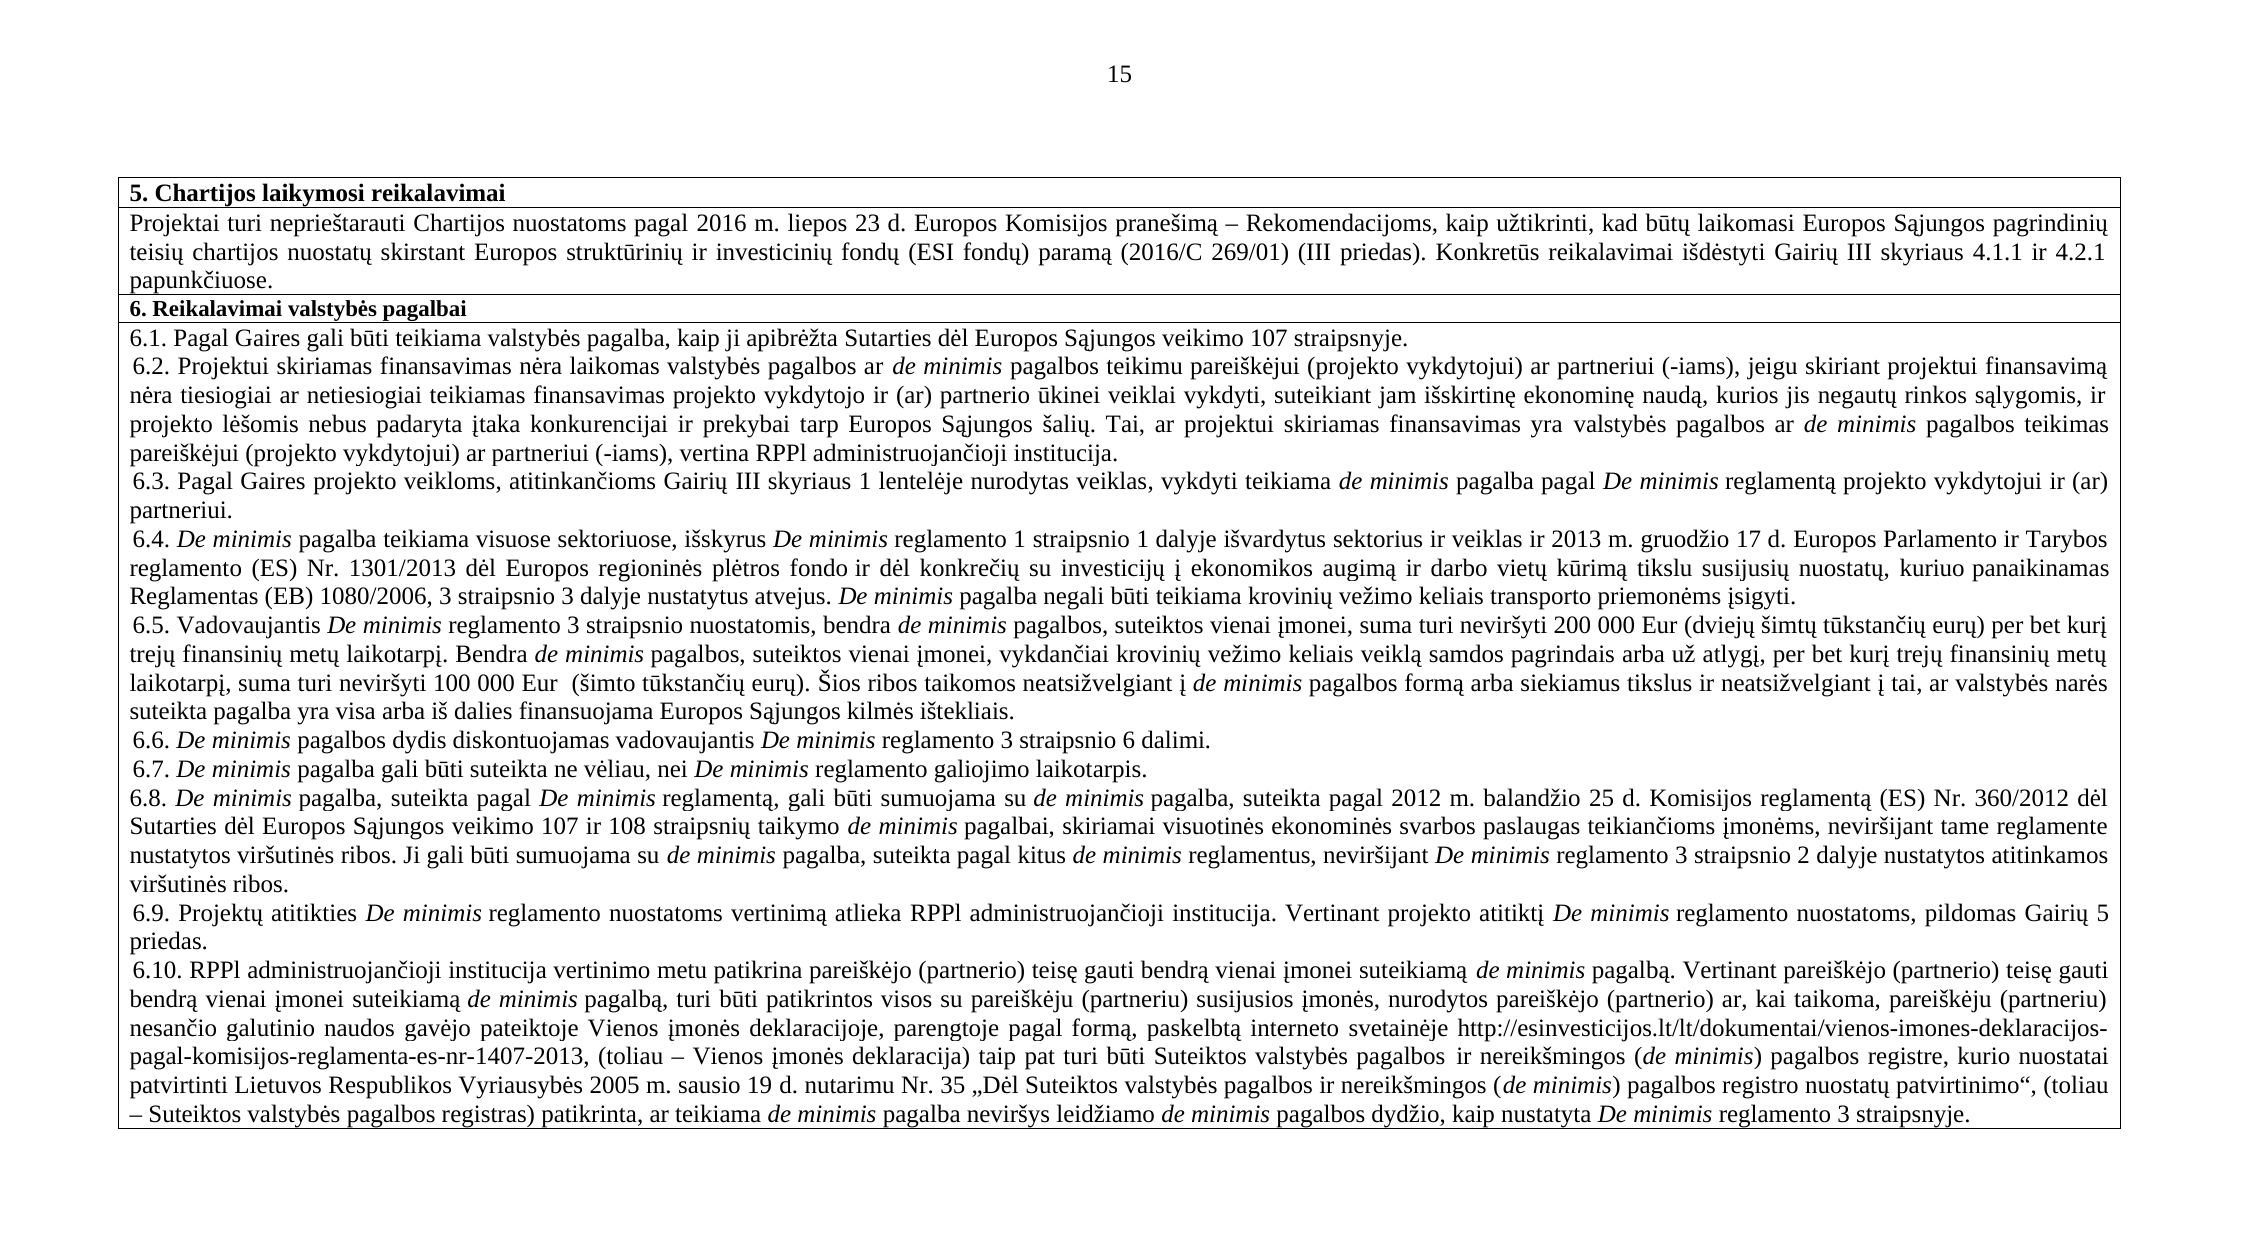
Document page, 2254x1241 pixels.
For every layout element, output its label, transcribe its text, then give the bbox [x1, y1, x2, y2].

table_cell 5. Chartijos laikymosi reikalavimai [119, 178, 2120, 207]
table_cell Projektai turi neprieštarauti Chartijos nuostatoms pagal 2016 m. liepos 23 d. Europos Komisijos pranešimą – Rekomendacijoms, kaip užtikrinti, kad būtų laikomasi Europos Sąjungos pagrindinių teisių chartijos nuostatų skirstant Europos struktūrinių ir investicinių fondų (ESI fondų) paramą (2016/C 269/01) (III priedas). Konkretūs reikalavimai išdėstyti Gairių III skyriaus 4.1.1 ir 4.2.1 papunkčiuose. [119, 208, 2120, 294]
table_cell 6.1. Pagal Gaires gali būti teikiama valstybės pagalba, kaip ji apibrėžta Sutarties dėl Europos Sąjungos veikimo 107 straipsnyje. 6.2. Projektui skiriamas finansavimas nėra laikomas valstybės pagalbos ar de minimis pagalbos teikimu pareiškėjui (projekto vykdytojui) ar partneriui (-iams), jeigu skiriant projektui finansavimą nėra tiesiogiai ar netiesiogiai teikiamas finansavimas projekto vykdytojo ir (ar) partnerio ūkinei veiklai vykdyti, suteikiant jam išskirtinę ekonominę naudą, kurios jis negautų rinkos sąlygomis, ir projekto lėšomis nebus padaryta įtaka konkurencijai ir prekybai tarp Europos Sąjungos šalių. Tai, ar projektui skiriamas finansavimas yra valstybės pagalbos ar de minimis pagalbos teikimas pareiškėjui (projekto vykdytojui) ar partneriui (-iams), vertina RPPl administruojančioji institucija. 6.3. Pagal Gaires projekto veikloms, atitinkančioms Gairių III skyriaus 1 lentelėje nurodytas veiklas, vykdyti teikiama de minimis pagalba pagal De minimis reglamentą projekto vykdytojui ir (ar) partneriui. 6.4. De minimis pagalba teikiama visuose sektoriuose, išskyrus De minimis reglamento 1 straipsnio 1 dalyje išvardytus sektorius ir veiklas ir 2013 m. gruodžio 17 d. Europos Parlamento ir Tarybos reglamento (ES) Nr. 1301/2013 dėl Europos regioninės plėtros fondo ir dėl konkrečių su investicijų į ekonomikos augimą ir darbo vietų kūrimą tikslu susijusių nuostatų, kuriuo panaikinamas Reglamentas (EB) 1080/2006, 3 straipsnio 3 dalyje nustatytus atvejus. De minimis pagalba negali būti teikiama krovinių vežimo keliais transporto priemonėms įsigyti. 6.5. Vadovaujantis De minimis reglamento 3 straipsnio nuostatomis, bendra de minimis pagalbos, suteiktos vienai įmonei, suma turi neviršyti 200 000 Eur (dviejų šimtų tūkstančių eurų) per bet kurį trejų finansinių metų laikotarpį. Bendra de minimis pagalbos, suteiktos vienai įmonei, vykdančiai krovinių vežimo keliais veiklą samdos pagrindais arba už atlygį, per bet kurį trejų finansinių metų laikotarpį, suma turi neviršyti 100 000 Eur (šimto tūkstančių eurų). Šios ribos taikomos neatsižvelgiant į de minimis pagalbos formą arba siekiamus tikslus ir neatsižvelgiant į tai, ar valstybės narės suteikta pagalba yra visa arba iš dalies finansuojama Europos Sąjungos kilmės ištekliais. 6.6. De minimis pagalbos dydis diskontuojamas vadovaujantis De minimis reglamento 3 straipsnio 6 dalimi. 6.7. De minimis pagalba gali būti suteikta ne vėliau, nei De minimis reglamento galiojimo laikotarpis. 6.8. De minimis pagalba, suteikta pagal De minimis reglamentą, gali būti sumuojama su de minimis pagalba, suteikta pagal 2012 m. balandžio 25 d. Komisijos reglamentą (ES) Nr. 360/2012 dėl Sutarties dėl Europos Sąjungos veikimo 107 ir 108 straipsnių taikymo de minimis pagalbai, skiriamai visuotinės ekonominės svarbos paslaugas teikiančioms įmonėms, neviršijant tame reglamente nustatytos viršutinės ribos. Ji gali būti sumuojama su de minimis pagalba, suteikta pagal kitus de minimis reglamentus, neviršijant De minimis reglamento 3 straipsnio 2 dalyje nustatytos atitinkamos viršutinės ribos. 6.9. Projektų atitikties De minimis reglamento nuostatoms vertinimą atlieka RPPl administruojančioji institucija. Vertinant projekto atitiktį De minimis reglamento nuostatoms, pildomas Gairių 5 priedas. 6.10. RPPl administruojančioji institucija vertinimo metu patikrina pareiškėjo (partnerio) teisę gauti bendrą vienai įmonei suteikiamą de minimis pagalbą. Vertinant pareiškėjo (partnerio) teisę gauti bendrą vienai įmonei suteikiamą de minimis pagalbą, turi būti patikrintos visos su pareiškėju (partneriu) susijusios įmonės, nurodytos pareiškėjo (partnerio) ar, kai taikoma, pareiškėju (partneriu) nesančio galutinio naudos gavėjo pateiktoje Vienos įmonės deklaracijoje, parengtoje pagal formą, paskelbtą interneto svetainėje http://esinvesticijos.lt/lt/dokumentai/vienos-imones-deklaracijos-pagal-komisijos-reglamenta-es-nr-1407-2013, (toliau – Vienos įmonės deklaracija) taip pat turi būti Suteiktos valstybės pagalbos ir nereikšmingos (de minimis) pagalbos registre, kurio nuostatai patvirtinti Lietuvos Respublikos Vyriausybės 2005 m. sausio 19 d. nutarimu Nr. 35 „Dėl Suteiktos valstybės pagalbos ir nereikšmingos (de minimis) pagalbos registro nuostatų patvirtinimo“, (toliau – Suteiktos valstybės pagalbos registras) patikrinta, ar teikiama de minimis pagalba neviršys leidžiamo de minimis pagalbos dydžio, kaip nustatyta De minimis reglamento 3 straipsnyje. [119, 323, 2120, 1128]
table_cell 6. Reikalavimai valstybės pagalbai [119, 295, 2120, 322]
